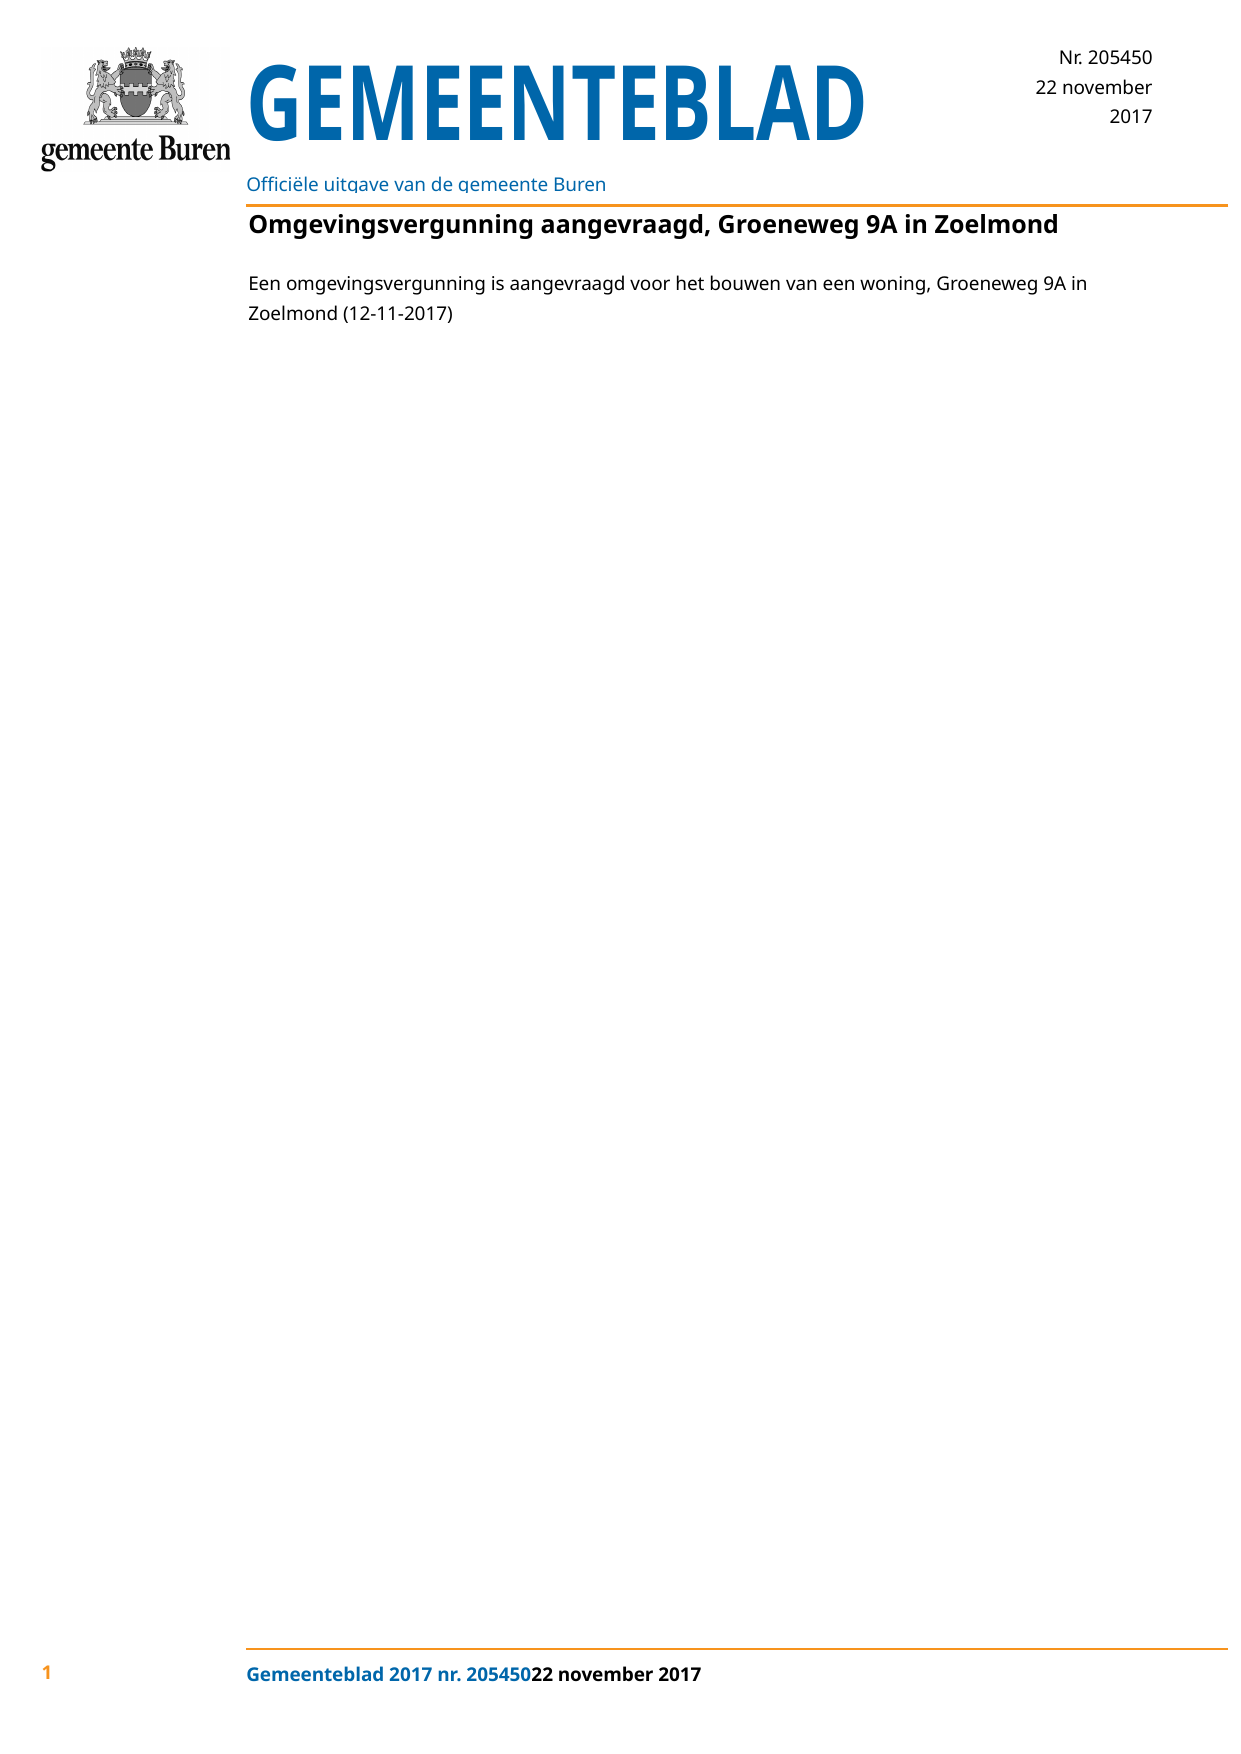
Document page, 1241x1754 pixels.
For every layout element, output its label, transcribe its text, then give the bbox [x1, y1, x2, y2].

text Omgevingsvergunning aangevraagd, Groeneweg 9A in Zoelmond [248, 207, 1152, 241]
text Een omgevingsvergunning is aangevraagd voor het bouwen van een woning, Groeneweg 9A in Zoelmond (12-11-2017) [248, 270, 1152, 326]
picture [41, 47, 231, 172]
